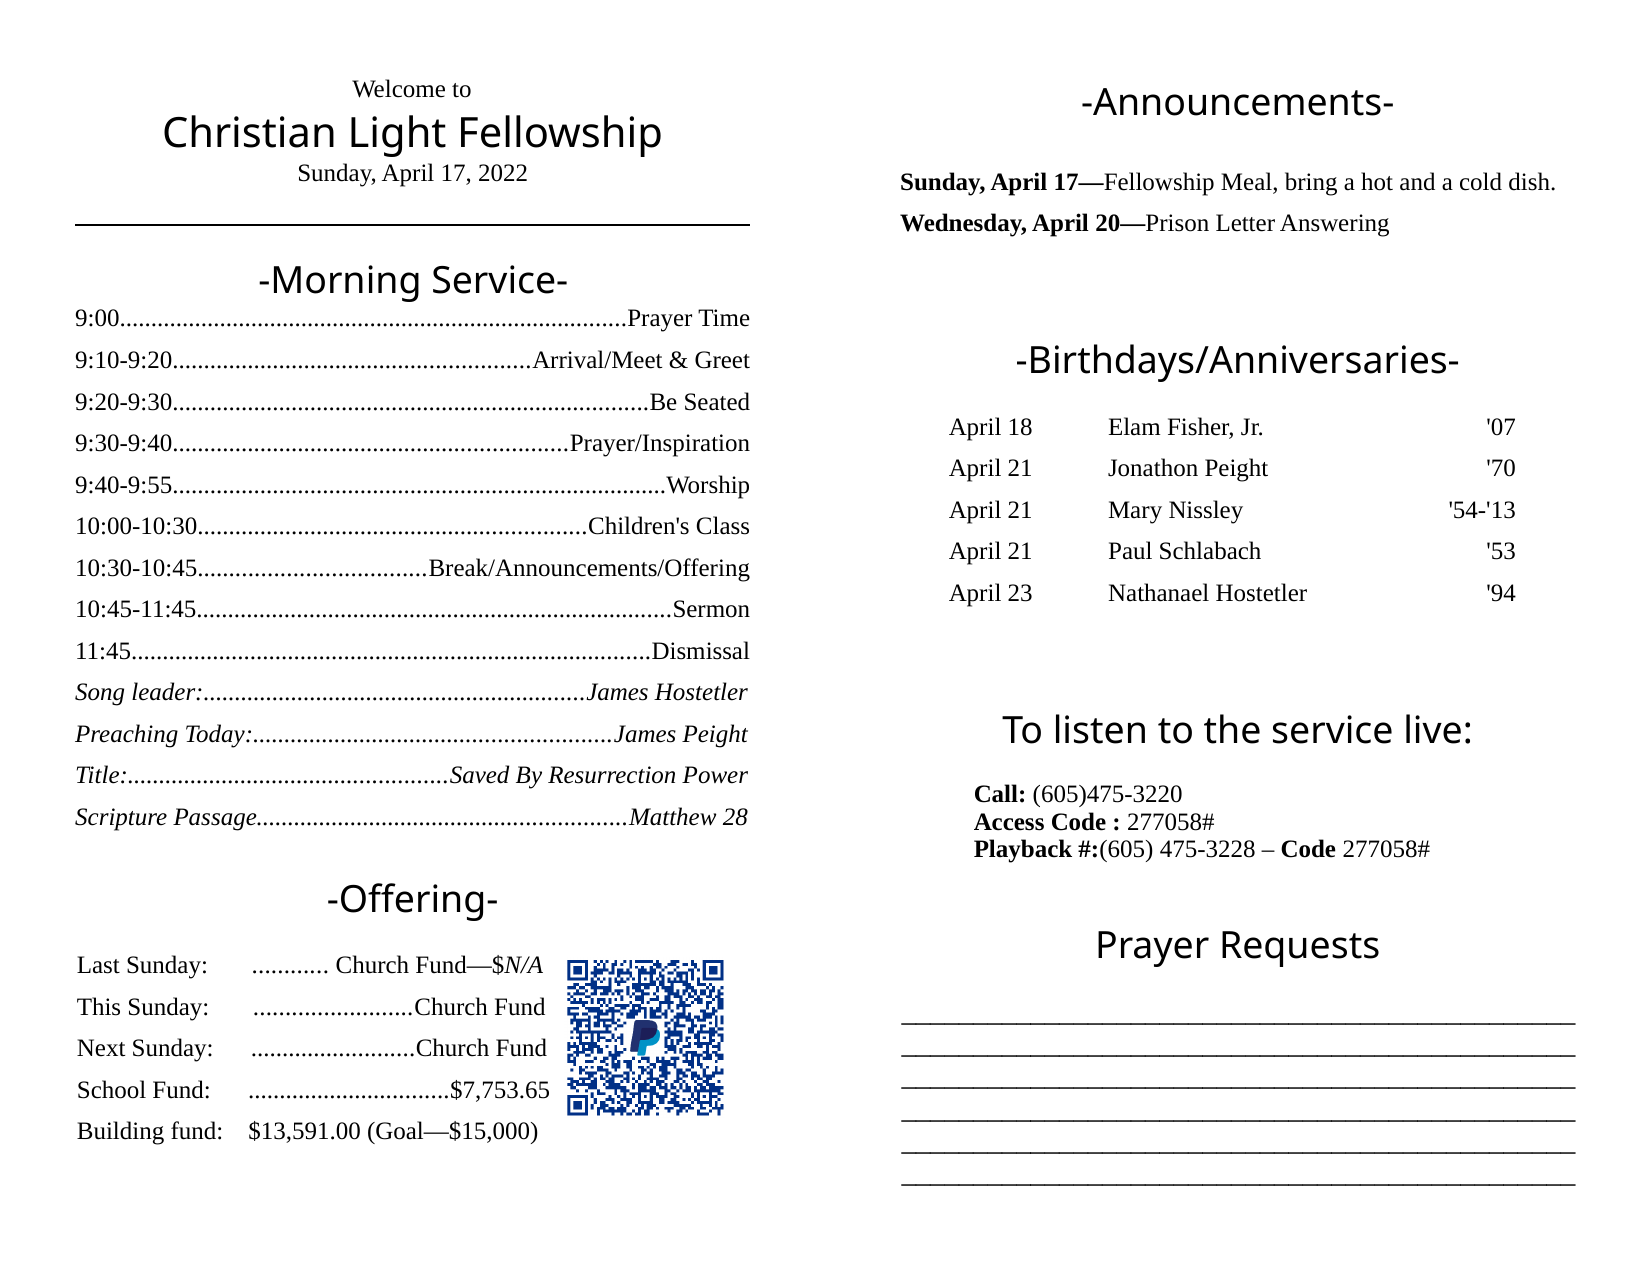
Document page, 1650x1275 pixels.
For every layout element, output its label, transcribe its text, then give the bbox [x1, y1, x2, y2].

text 10:45-11:45 Sermon [75, 595, 750, 623]
text Prayer Requests [900, 919, 1575, 970]
text Preaching Today: James Peight [75, 720, 750, 748]
text 10:30-10:45 Break/Announcements/Offering [75, 554, 750, 582]
text 9:30-9:40 Prayer/Inspiration [75, 429, 750, 457]
text 9:20-9:30 Be Seated [75, 388, 750, 415]
text 9:10-9:20 Arrival/Meet & Greet [75, 346, 750, 374]
text April 21 Paul Schlabach '53 [948, 537, 1575, 565]
text April 18 Elam Fisher, Jr. '07 [948, 413, 1575, 440]
text Access Code : 277058# [900, 808, 1575, 836]
text To listen to the service live: [900, 703, 1575, 754]
text Song leader: James Hostetler [75, 678, 750, 706]
text Call: (605)475-3220 [900, 780, 1575, 808]
text April 21 Mary Nissley '54-'13 [948, 496, 1575, 523]
picture [564, 957, 725, 1118]
text 11:45 Dismissal [75, 637, 750, 665]
text [725, 1034, 750, 1062]
text April 21 Jonathon Peight '70 [948, 454, 1575, 482]
text [725, 1076, 750, 1104]
text Next Sunday: Church Fund [77, 1034, 564, 1062]
text -Offering- [75, 872, 750, 923]
text Christian Light Fellowship [75, 103, 750, 159]
text Sunday, April 17—Fellowship Meal, bring a hot and a cold dish. [900, 168, 1575, 195]
text -Announcements- [900, 75, 1575, 126]
text School Fund: $7,753.65 [77, 1076, 564, 1104]
text April 23 Nathanael Hostetler '94 [948, 579, 1575, 607]
text Building fund: $13,591.00 (Goal—$15,000) [77, 1117, 750, 1145]
text Title: Saved By Resurrection Power [75, 762, 750, 789]
text Sunday, April 17, 2022 [75, 159, 750, 187]
text 9:40-9:55 Worship [75, 471, 750, 498]
text 9:00 Prayer Time [75, 304, 750, 332]
text This Sunday: Church Fund [77, 993, 564, 1021]
text 10:00-10:30 Children's Class [75, 512, 750, 540]
text -Morning Service- [77, 253, 750, 304]
text Scripture Passage Matthew 28 [75, 803, 750, 831]
text Last Sunday: Church Fund—$N/A [77, 951, 750, 979]
text Welcome to [73, 75, 750, 103]
text Wednesday, April 20—Prison Letter Answering [900, 209, 1575, 237]
text -Birthdays/Anniversaries- [900, 334, 1575, 385]
text [725, 993, 750, 1021]
text Playback #:(605) 475-3228 – Code 277058# [900, 836, 1575, 863]
